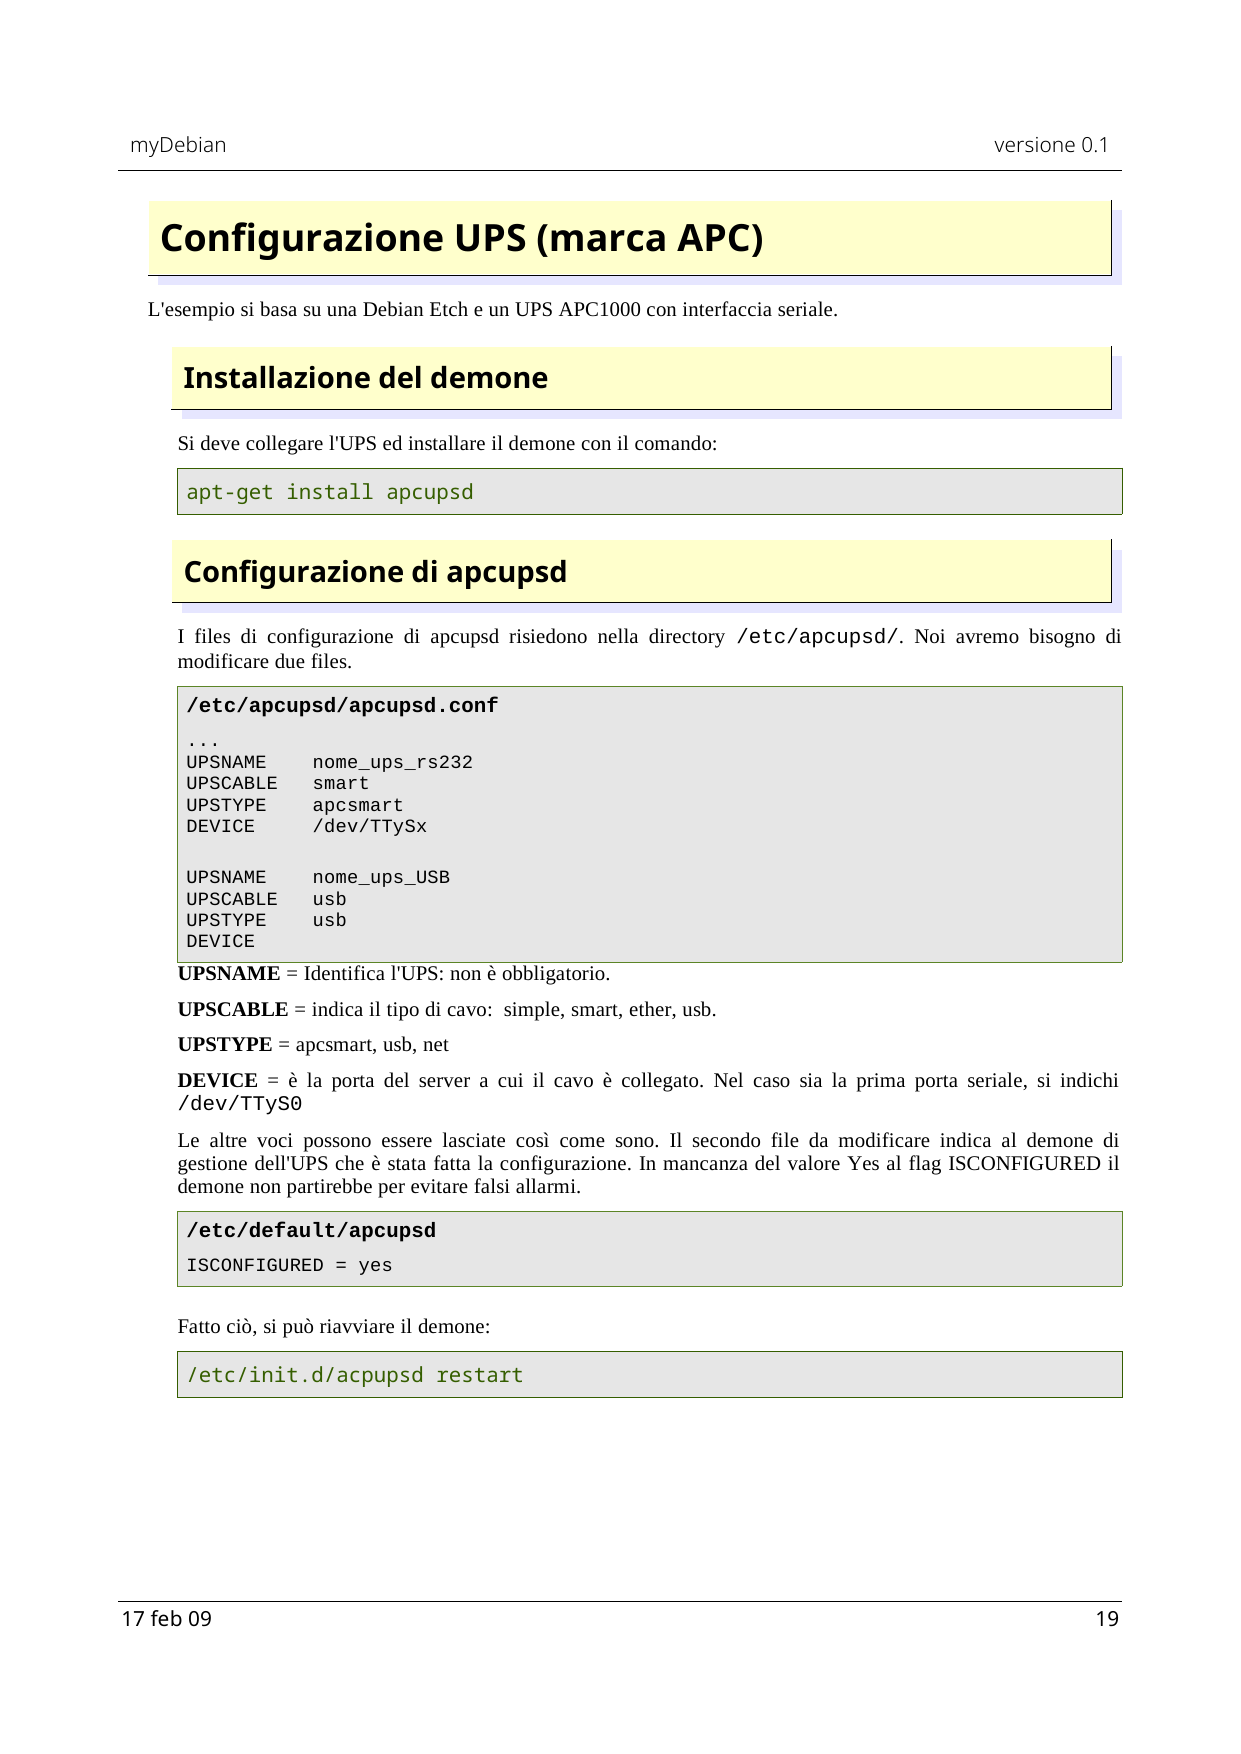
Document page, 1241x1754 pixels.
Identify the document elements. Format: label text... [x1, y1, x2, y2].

text ISCONFIGURED = yes [178, 1247, 1122, 1286]
text DEVICE [178, 923, 1122, 962]
text /etc/init.d/acpupsd restart [178, 1352, 1122, 1397]
text ... [178, 722, 1122, 743]
text UPSCABLE = indica il tipo di cavo: simple, smart, ether, usb. [177, 998, 1122, 1021]
text DEVICE = è la porta del server a cui il cavo è collegato. Nel caso sia la prima porta seriale, si indichi /dev/TTyS0 [177, 1069, 1122, 1117]
text apt-get install apcupsd [178, 469, 1122, 514]
text Si deve collegare l'UPS ed installare il demone con il comando: [177, 432, 1122, 455]
text UPSNAME nome_ups_USB [178, 858, 1122, 880]
text Le altre voci possono essere lasciate così come sono. Il secondo file da modificare indica al demone di gestione dell'UPS che è stata fatta la configurazione. In mancanza del valore Yes al flag ISCONFIGURED il demone non partirebbe per evitare falsi allarmi. [177, 1129, 1122, 1198]
subtitle Configurazione di apcupsd [172, 540, 1111, 602]
text I files di configurazione di apcupsd risiedono nella directory /etc/apcupsd/. Noi avremo bisogno di modificare due files. [177, 625, 1122, 673]
text UPSNAME nome_ups_rs232 [178, 743, 1122, 764]
text /etc/apcupsd/apcupsd.conf [178, 687, 1122, 719]
text L'esempio si basa su una Debian Etch e un UPS APC1000 con interfaccia seriale. [148, 298, 1122, 321]
text UPSTYPE = apcsmart, usb, net [177, 1033, 1122, 1056]
text UPSTYPE apcsmart [178, 786, 1122, 807]
text UPSTYPE usb [178, 901, 1122, 923]
text DEVICE /dev/TTySx [178, 807, 1122, 838]
text Fatto ciò, si può riavviare il demone: [177, 1315, 1122, 1338]
text /etc/default/apcupsd [178, 1212, 1122, 1244]
subtitle Installazione del demone [172, 347, 1111, 409]
text UPSCABLE smart [178, 764, 1122, 786]
subtitle Configurazione UPS (marca APC) [149, 201, 1111, 274]
text UPSCABLE usb [178, 880, 1122, 901]
text UPSNAME = Identifica l'UPS: non è obbligatorio. [177, 963, 1122, 985]
